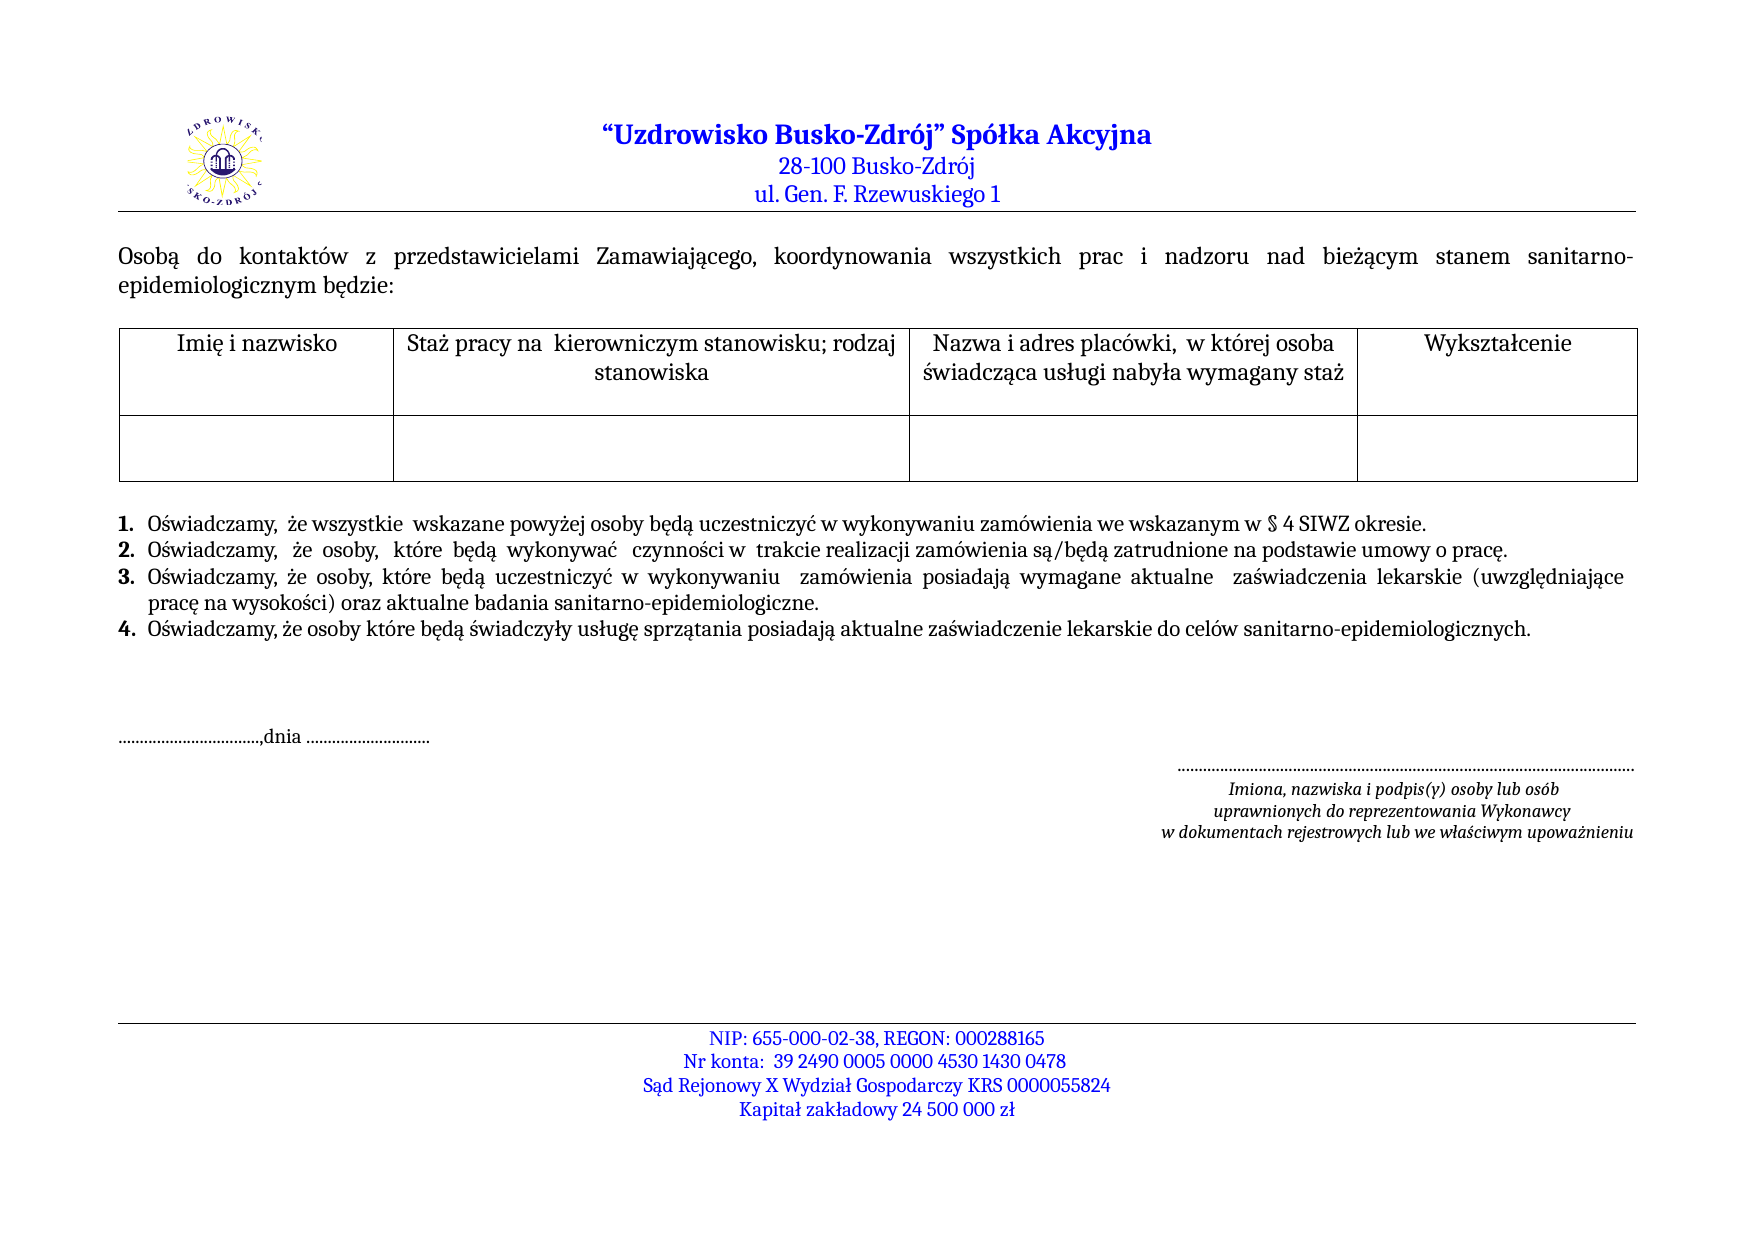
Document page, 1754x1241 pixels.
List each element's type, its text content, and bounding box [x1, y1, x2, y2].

table_cell [1358, 416, 1637, 481]
table_header Imię i nazwisko [120, 329, 393, 415]
list Oświadczamy, że wszystkie wskazane powyżej osoby będą uczestniczyć w wykonywaniu zamówienia we wskazanym w § 4 SIWZ okresie. [118, 511, 1636, 537]
list Oświadczamy, że osoby, które będą wykonywać czynności w trakcie realizacji zamówienia są/będą zatrudnione na podstawie umowy o pracę. [118, 537, 1636, 563]
text .................................,dnia ............................. [118, 725, 1636, 749]
text ........................................................................................................... [118, 753, 1636, 777]
table_cell [910, 416, 1357, 481]
table_cell [394, 416, 909, 481]
text w dokumentach rejestrowych lub we właściwym upoważnieniu [118, 822, 1636, 844]
table_header Staż pracy na kierowniczym stanowisku; rodzaj stanowiska [394, 329, 909, 415]
table_header Nazwa i adres placówki, w której osoba świadcząca usługi nabyła wymagany staż [910, 329, 1357, 415]
list Oświadczamy, że osoby które będą świadczyły usługę sprzątania posiadają aktualne zaświadczenie lekarskie do celów sanitarno-epidemiologicznych. [118, 616, 1636, 643]
text Osobą do kontaktów z przedstawicielami Zamawiającego, koordynowania wszystkich prac i nadzoru nad bieżącym stanem sanitarno-epidemiologicznym będzie: [118, 242, 1636, 299]
table_header Wykształcenie [1358, 329, 1637, 415]
table_cell [120, 416, 393, 481]
list Oświadczamy, że osoby, które będą uczestniczyć w wykonywaniu zamówienia posiadają wymagane aktualne zaświadczenia lekarskie (uwzględniające pracę na wysokości) oraz aktualne badania sanitarno-epidemiologiczne. [118, 563, 1636, 616]
text Imiona, nazwiska i podpis(y) osoby lub osób uprawnionych do reprezentowania Wykonawcy [118, 777, 1636, 822]
